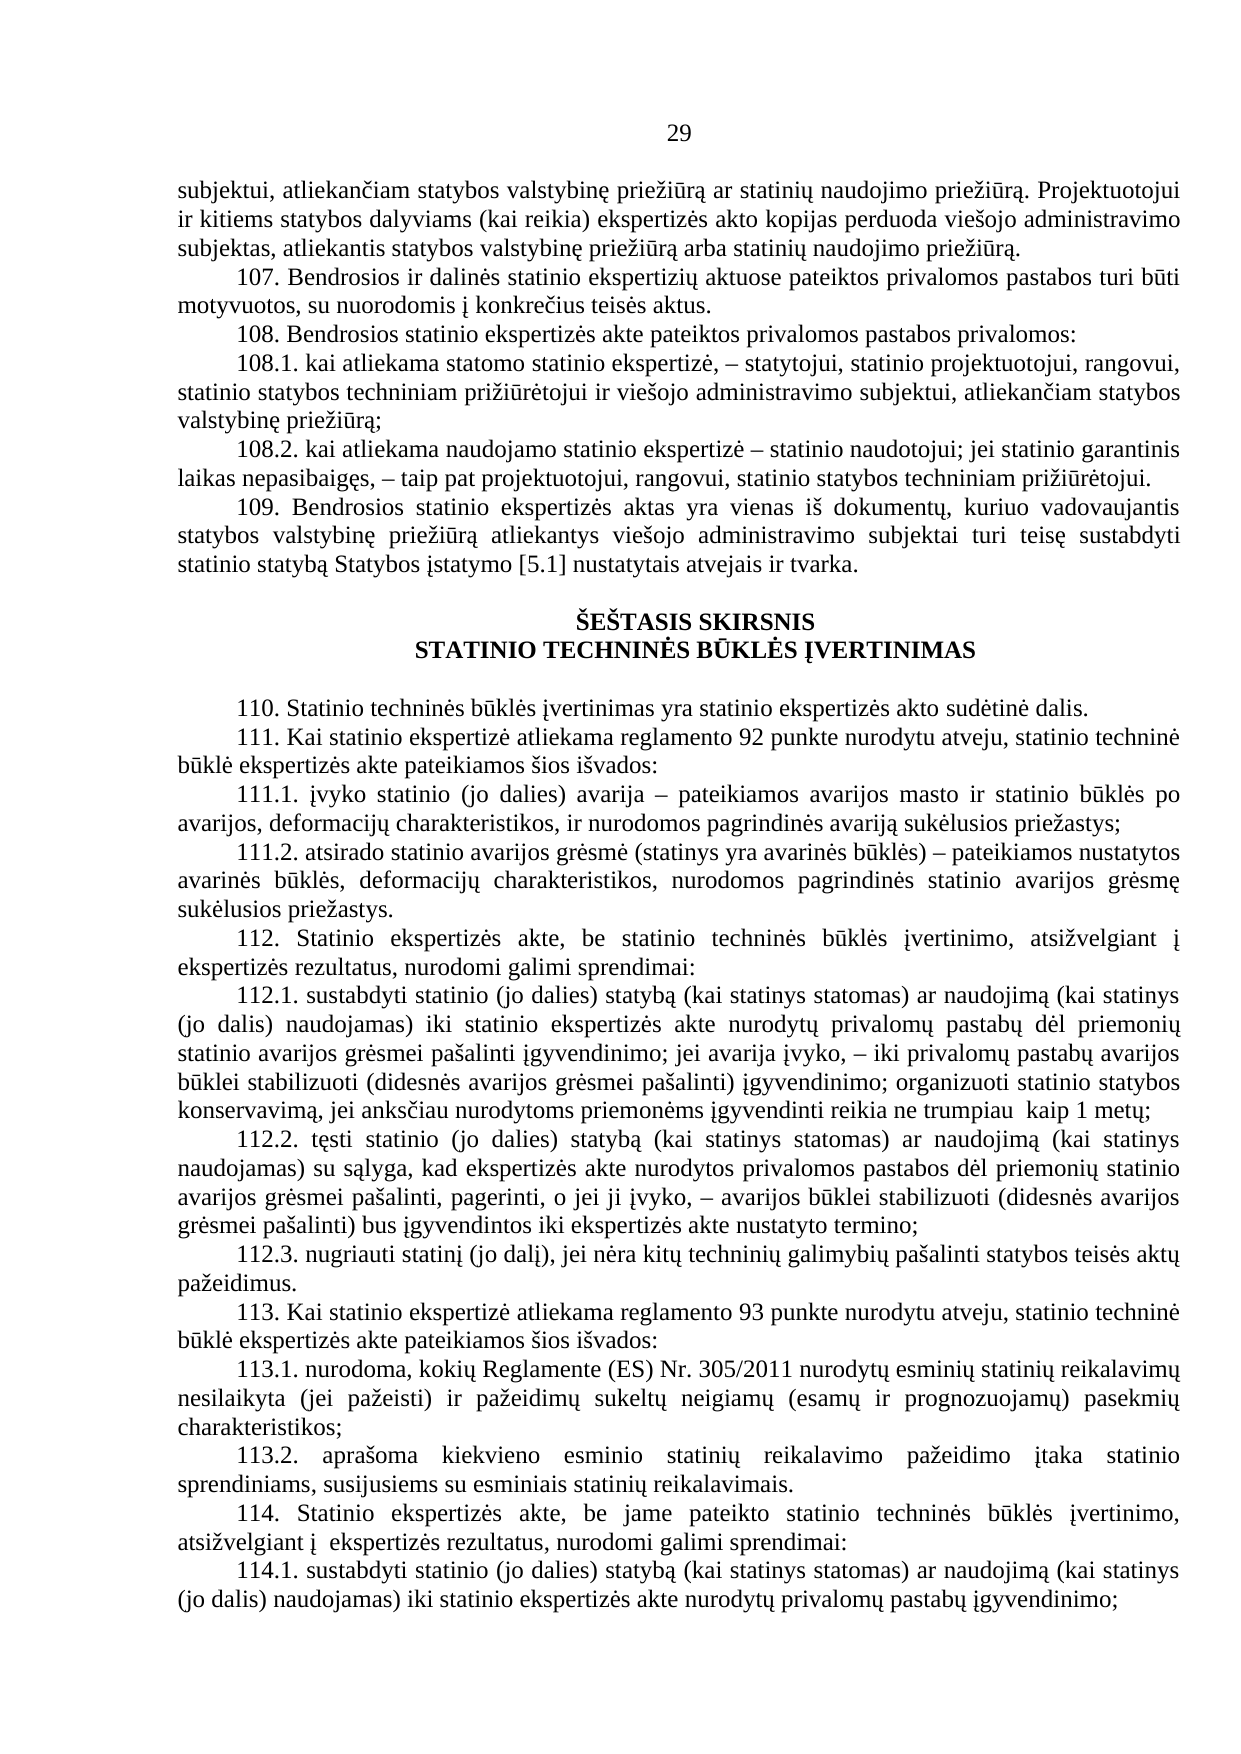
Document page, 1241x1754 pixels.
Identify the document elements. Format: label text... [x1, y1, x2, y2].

text 111.1. įvyko statinio (jo dalies) avarija – pateikiamos avarijos masto ir statinio būklės po avarijos, deformacijų charakteristikos, ir nurodomos pagrindinės avariją sukėlusios priežastys; [177, 779, 1181, 837]
text 107. Bendrosios ir dalinės statinio ekspertizių aktuose pateiktos privalomos pastabos turi būti motyvuotos, su nuorodomis į konkrečius teisės aktus. [177, 262, 1181, 319]
text 111.2. atsirado statinio avarijos grėsmė (statinys yra avarinės būklės) – pateikiamos nustatytos avarinės būklės, deformacijų charakteristikos, nurodomos pagrindinės statinio avarijos grėsmę sukėlusios priežastys. [177, 837, 1181, 923]
text STATINIO TECHNINĖS BŪKLĖS ĮVERTINIMAS [177, 636, 1181, 664]
text 114.1. sustabdyti statinio (jo dalies) statybą (kai statinys statomas) ar naudojimą (kai statinys (jo dalis) naudojamas) iki statinio ekspertizės akte nurodytų privalomų pastabų įgyvendinimo; [177, 1556, 1181, 1613]
text 110. Statinio techninės būklės įvertinimas yra statinio ekspertizės akto sudėtinė dalis. [177, 693, 1181, 722]
text 114. Statinio ekspertizės akte, be jame pateikto statinio techninės būklės įvertinimo, atsižvelgiant į ekspertizės rezultatus, nurodomi galimi sprendimai: [177, 1498, 1181, 1556]
text 113.2. aprašoma kiekvieno esminio statinių reikalavimo pažeidimo įtaka statinio sprendiniams, susijusiems su esminiais statinių reikalavimais. [177, 1441, 1181, 1498]
text 108.1. kai atliekama statomo statinio ekspertizė, – statytojui, statinio projektuotojui, rangovui, statinio statybos techniniam prižiūrėtojui ir viešojo administravimo subjektui, atliekančiam statybos valstybinę priežiūrą; [177, 348, 1181, 434]
text 113.1. nurodoma, kokių Reglamente (ES) Nr. 305/2011 nurodytų esminių statinių reikalavimų nesilaikyta (jei pažeisti) ir pažeidimų sukeltų neigiamų (esamų ir prognozuojamų) pasekmių charakteristikos; [177, 1354, 1181, 1441]
text subjektui, atliekančiam statybos valstybinę priežiūrą ar statinių naudojimo priežiūrą. Projektuotojui ir kitiems statybos dalyviams (kai reikia) ekspertizės akto kopijas perduoda viešojo administravimo subjektas, atliekantis statybos valstybinę priežiūrą arba statinių naudojimo priežiūrą. [177, 176, 1181, 262]
text 109. Bendrosios statinio ekspertizės aktas yra vienas iš dokumentų, kuriuo vadovaujantis statybos valstybinę priežiūrą atliekantys viešojo administravimo subjektai turi teisę sustabdyti statinio statybą Statybos įstatymo [5.1] nustatytais atvejais ir tvarka. [177, 492, 1181, 578]
text ŠEŠTASIS SKIRSNIS [177, 607, 1181, 636]
text 108.2. kai atliekama naudojamo statinio ekspertizė – statinio naudotojui; jei statinio garantinis laikas nepasibaigęs, – taip pat projektuotojui, rangovui, statinio statybos techniniam prižiūrėtojui. [177, 434, 1181, 492]
text 112. Statinio ekspertizės akte, be statinio techninės būklės įvertinimo, atsižvelgiant į ekspertizės rezultatus, nurodomi galimi sprendimai: [177, 923, 1181, 981]
text 112.2. tęsti statinio (jo dalies) statybą (kai statinys statomas) ar naudojimą (kai statinys naudojamas) su sąlyga, kad ekspertizės akte nurodytos privalomos pastabos dėl priemonių statinio avarijos grėsmei pašalinti, pagerinti, o jei ji įvyko, – avarijos būklei stabilizuoti (didesnės avarijos grėsmei pašalinti) bus įgyvendintos iki ekspertizės akte nustatyto termino; [177, 1124, 1181, 1239]
text 112.3. nugriauti statinį (jo dalį), jei nėra kitų techninių galimybių pašalinti statybos teisės aktų pažeidimus. [177, 1239, 1181, 1297]
text 111. Kai statinio ekspertizė atliekama reglamento 92 punkte nurodytu atveju, statinio techninė būklė ekspertizės akte pateikiamos šios išvados: [177, 722, 1181, 779]
text 112.1. sustabdyti statinio (jo dalies) statybą (kai statinys statomas) ar naudojimą (kai statinys (jo dalis) naudojamas) iki statinio ekspertizės akte nurodytų privalomų pastabų dėl priemonių statinio avarijos grėsmei pašalinti įgyvendinimo; jei avarija įvyko, – iki privalomų pastabų avarijos būklei stabilizuoti (didesnės avarijos grėsmei pašalinti) įgyvendinimo; organizuoti statinio statybos konservavimą, jei anksčiau nurodytoms priemonėms įgyvendinti reikia ne trumpiau kaip 1 metų; [177, 981, 1181, 1124]
text 113. Kai statinio ekspertizė atliekama reglamento 93 punkte nurodytu atveju, statinio techninė būklė ekspertizės akte pateikiamos šios išvados: [177, 1297, 1181, 1354]
text 108. Bendrosios statinio ekspertizės akte pateiktos privalomos pastabos privalomos: [177, 319, 1181, 348]
